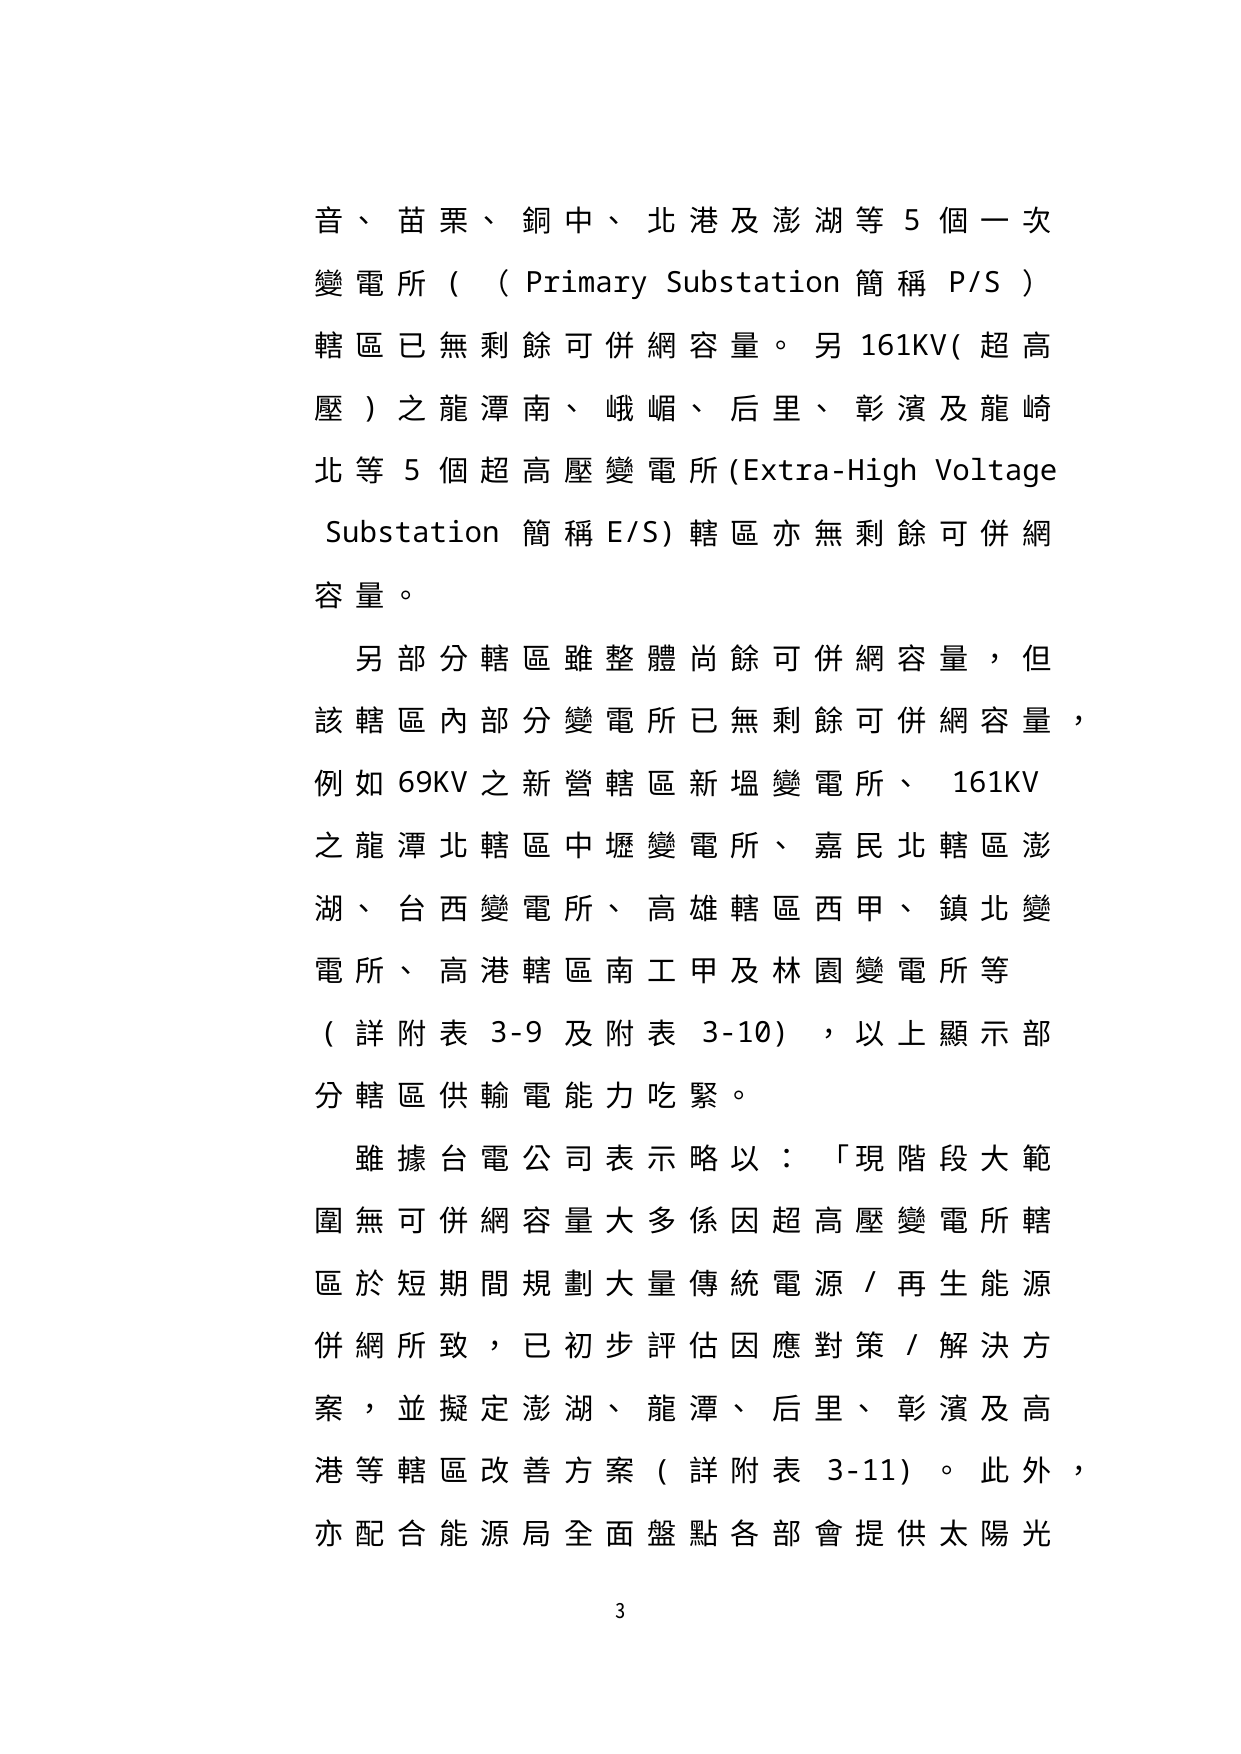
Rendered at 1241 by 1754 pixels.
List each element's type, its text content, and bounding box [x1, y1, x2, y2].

text 另部分轄區雖整體尚餘可併網容量，但該轄區內部分變電所已無剩餘可併網容量，例如69KV之新營轄區新塭變電所、161KV之龍潭北轄區中壢變電所、嘉民北轄區澎湖、台西變電所、高雄轄區西甲、鎮北變電所、高港轄區南工甲及林園變電所等(詳附表3-9及附表3-10)，以上顯示部分轄區供輸電能力吃緊。 [271, 615, 1058, 1115]
text 雖據台電公司表示略以：「現階段大範圍無可併網容量大多係因超高壓變電所轄區於短期間規劃大量傳統電源/再生能源併網所致，已初步評估因應對策/解決方案，並擬定澎湖、龍潭、后里、彰濱及高港等轄區改善方案(詳附表3-11)。此外，亦配合能源局全面盤點各部會提供太陽光電潛力案場及民間自行覓地開發案場併網需求，針對併網熱點系統容量較不足地區，陸續啟動區域性再生能源加強電力網工程因應。」 [271, 1115, 1058, 1552]
text 音、苗栗、銅中、北港及澎湖等5個一次變電所(（Primary Substation簡稱P/S）轄區已無剩餘可併網容量。另161KV(超高壓)之龍潭南、峨嵋、后里、彰濱及龍崎北等5個超高壓變電所(Extra-High Voltage Substation簡稱E/S)轄區亦無剩餘可併網容量。 [271, 177, 1058, 615]
